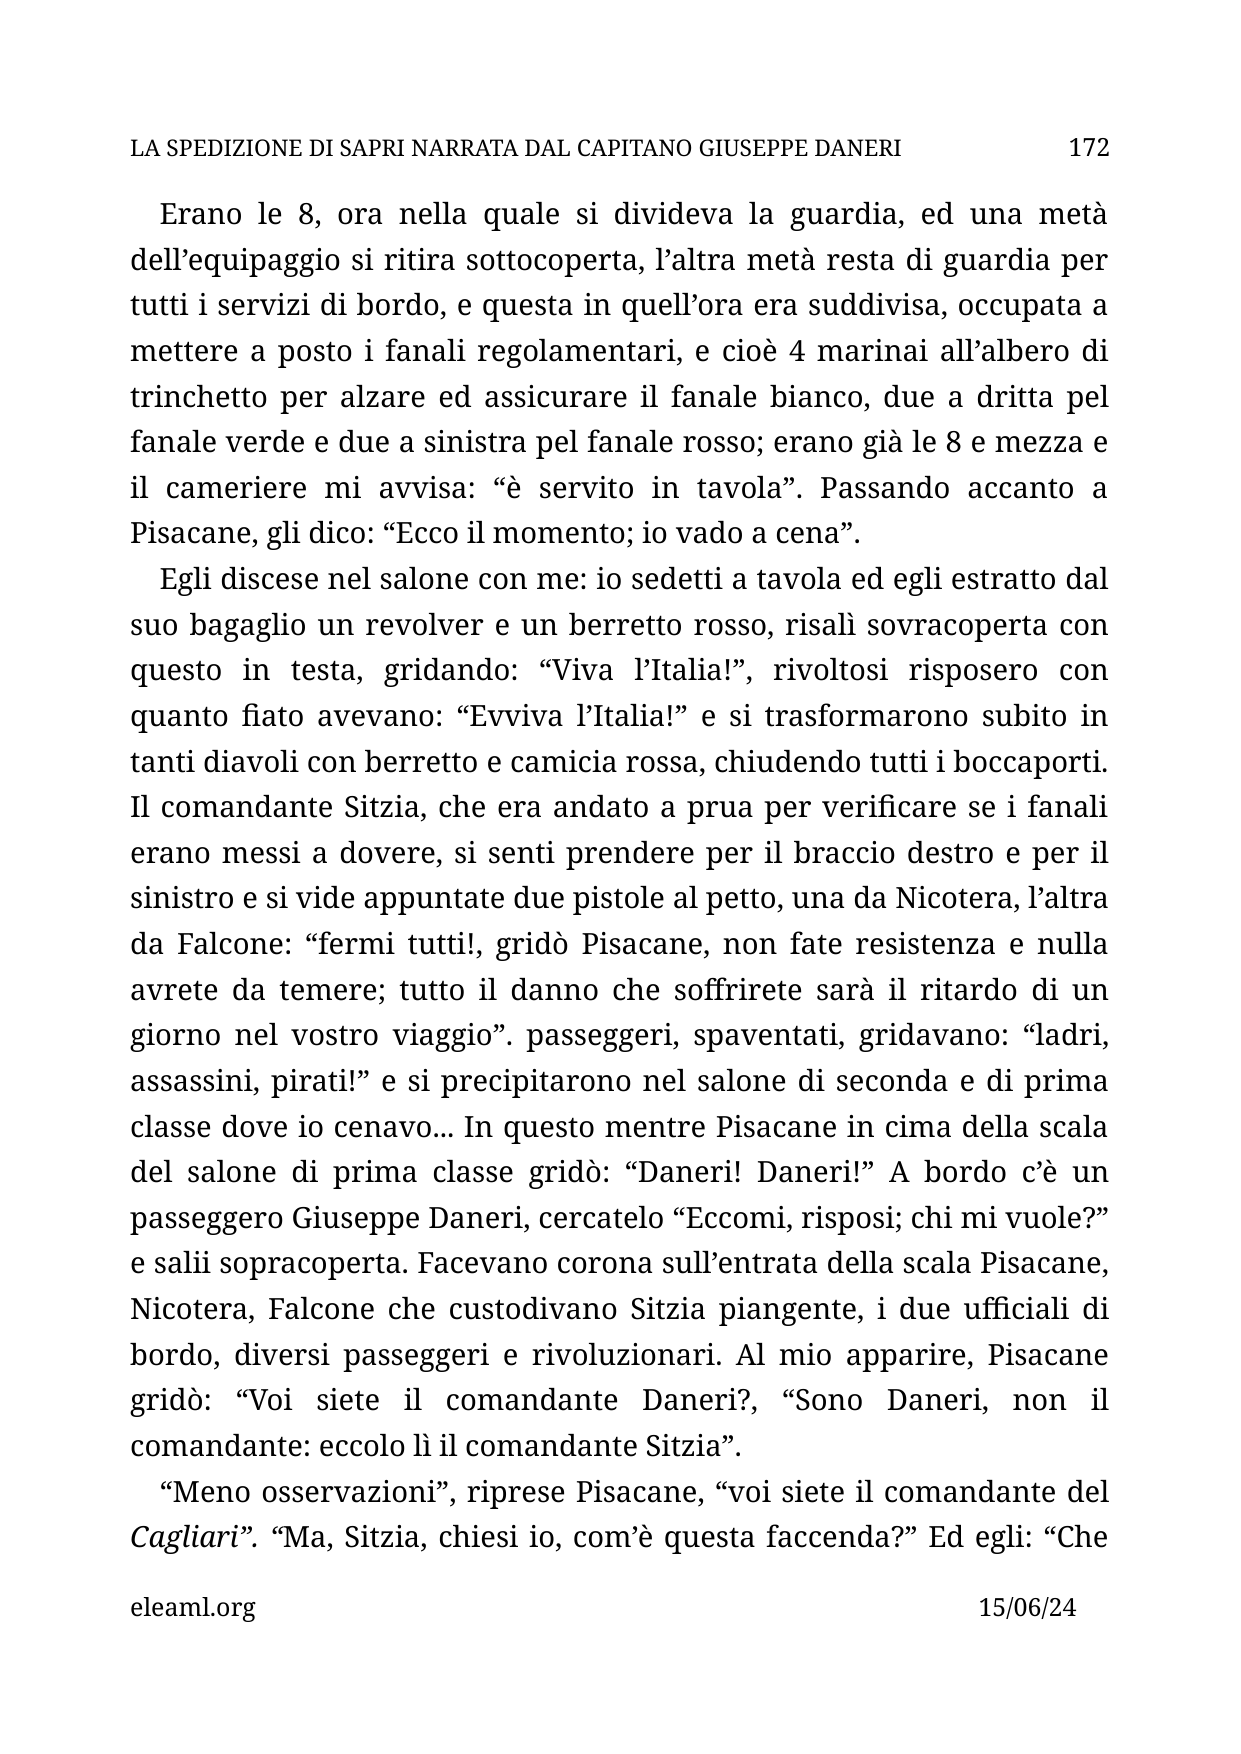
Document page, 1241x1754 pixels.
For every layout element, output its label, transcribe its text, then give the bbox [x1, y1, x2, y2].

text “Meno osservazioni”, riprese Pisacane, “voi siete il comandante del Cagliari”. “Ma, Sitzia, chiesi io, com’è questa faccenda?” Ed egli: “Che [130, 1471, 1110, 1556]
text Egli discese nel salone con me: io sedetti a tavola ed egli estratto dal suo bagaglio un revolver e un berretto rosso, risalì sovracoperta con questo in testa, gridando: “Viva l’Italia!”, rivoltosi risposero con quanto fiato avevano: “Evviva l’Italia!” e si trasformarono subito in tanti diavoli con berretto e camicia rossa, chiudendo tutti i boccaporti. Il comandante Sitzia, che era andato a prua per verificare se i fanali erano messi a dovere, si senti prendere per il braccio destro e per il sinistro e si vide appuntate due pistole al petto, una da Nicotera, l’altra da Falcone: “fermi tutti!, gridò Pisacane, non fate resistenza e nulla avrete da temere; tutto il danno che soffrirete sarà il ritardo di un giorno nel vostro viaggio”. passeggeri, spaventati, gridavano: “ladri, assassini, pirati!” e si precipitarono nel salone di seconda e di prima classe dove io cenavo... In questo mentre Pisacane in cima della scala del salone di prima classe gridò: “Daneri! Daneri!” A bordo c’è un passeggero Giuseppe Daneri, cercatelo “Eccomi, risposi; chi mi vuole?” e salii sopracoperta. Facevano corona sull’entrata della scala Pisacane, Nicotera, Falcone che custodivano Sitzia piangente, i due ufficiali di bordo, diversi passeggeri e rivoluzionari. Al mio apparire, Pisacane gridò: “Voi siete il comandante Daneri?, “Sono Daneri, non il comandante: eccolo lì il comandante Sitzia”. [130, 558, 1110, 1465]
text Erano le 8, ora nella quale si divideva la guardia, ed una metà dell’equipaggio si ritira sottocoperta, l’altra metà resta di guardia per tutti i servizi di bordo, e questa in quell’ora era suddivisa, occupata a mettere a posto i fanali regolamentari, e cioè 4 marinai all’albero di trinchetto per alzare ed assicurare il fanale bianco, due a dritta pel fanale verde e due a sinistra pel fanale rosso; erano già le 8 e mezza e il cameriere mi avvisa: “è servito in tavola”. Passando accanto a Pisacane, gli dico: “Ecco il momento; io vado a cena”. [130, 193, 1110, 552]
